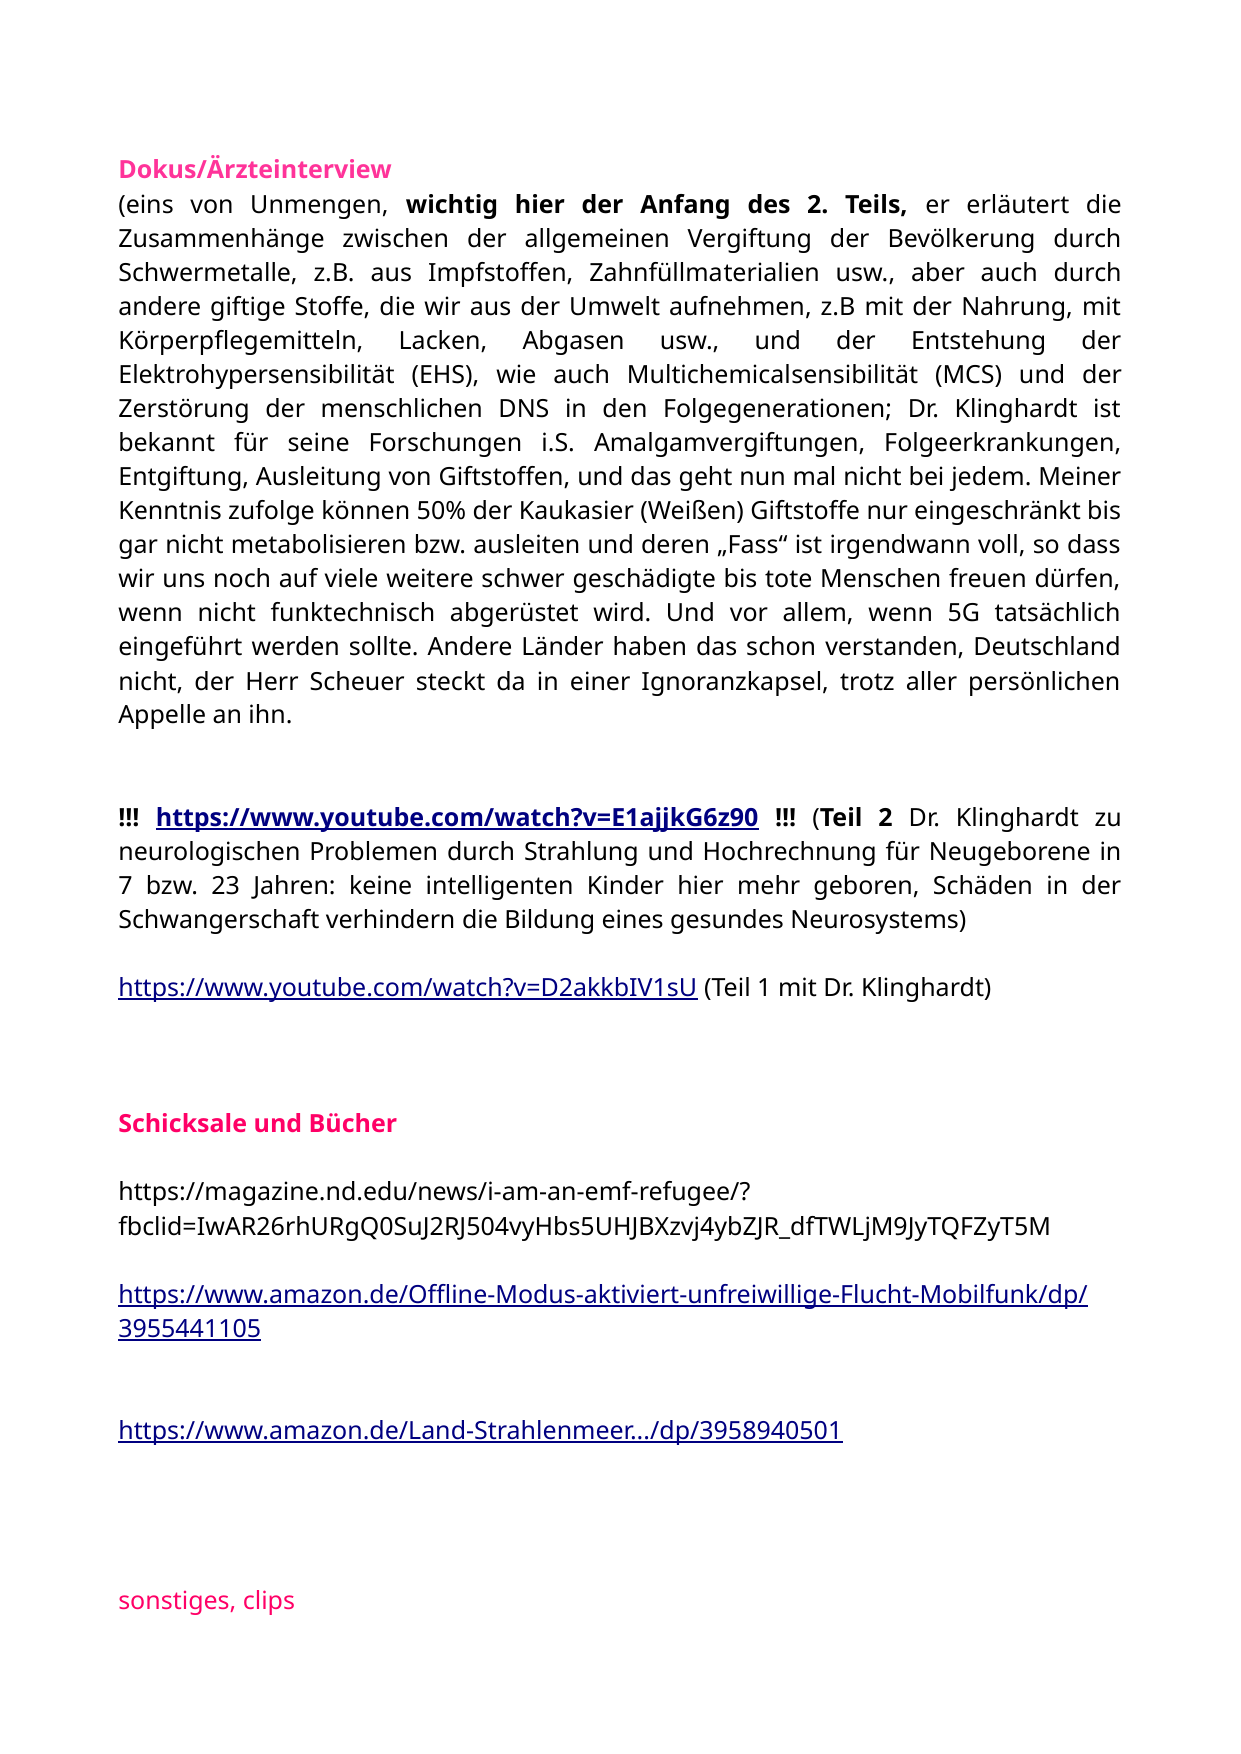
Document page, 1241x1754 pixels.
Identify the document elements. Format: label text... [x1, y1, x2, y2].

text (eins von Unmengen, wichtig hier der Anfang des 2. Teils, er erläutert die Zusammenhänge zwischen der allgemeinen Vergiftung der Bevölkerung durch Schwermetalle, z.B. aus Impfstoffen, Zahnfüllma­terialien usw., aber auch durch andere giftige Stoffe, die wir aus der Umwelt aufnehmen, z.B mit der Nahrung, mit Körperpflegemitteln, Lacken, Abgasen usw., und der Entstehung der Elektrohypersensibilität (EHS), wie auch Multichemical­sensibilität (MCS) und der Zerstörung der menschlichen DNS in den Folgegenerationen; Dr. Klinghardt ist bekannt für seine Forschungen i.S. Amalgamvergiftungen, Folgeerkrankungen, Entgiftung, Ausleitung von Giftstoffen, und das geht nun mal nicht bei jedem. Meiner Kenntnis zufolge können 50% der Kaukasier (Weißen) Giftstoffe nur eingeschränkt bis gar nicht metabolisieren bzw. ausleiten und deren „Fass“ ist irgendwann voll, so dass wir uns noch auf viele weitere schwer geschädigte bis tote Menschen freuen dürfen, wenn nicht funktechnisch abgerüstet wird. Und vor allem, wenn 5G tatsächlich eingeführt werden sollte. Andere Länder haben das schon verstanden, Deutschland nicht, der Herr Scheuer steckt da in einer Ignoranzkapsel, trotz aller persönlichen Appelle an ihn. [118, 186, 1122, 731]
text https://www.youtube.com/watch?v=D2akkbIV1sU (Teil 1 mit Dr. Klinghardt) [118, 970, 1122, 1004]
text sonstiges, clips [118, 1583, 1122, 1617]
text Dokus/Ärzteinterview [118, 152, 1122, 186]
text !!! https://www.youtube.com/watch?v=E1ajjkG6z90 !!! (Teil 2 Dr. Klinghardt zu neurologischen Problemen durch Strahlung und Hochrechnung für Neugeborene in 7 bzw. 23 Jahren: keine intelligenten Kinder hier mehr geboren, Schäden in der Schwangerschaft verhindern die Bildung eines gesundes Neurosystems) [118, 799, 1122, 936]
text Schicksale und Bücher [118, 1106, 1122, 1140]
text https://magazine.nd.edu/news/i-am-an-emf-refugee/?fbclid=IwAR26rhURgQ0SuJ2RJ504vyHbs5UHJBXzvj4ybZJR_dfTWLjM9JyTQFZyT5M [118, 1174, 1122, 1242]
text https://www.amazon.de/Offline-Modus-aktiviert-unfreiwillige-Flucht-Mobilfunk/dp/3955441105 [118, 1276, 1122, 1344]
text https://www.amazon.de/Land-Strahlenmeer.../dp/3958940501 [118, 1412, 1122, 1447]
